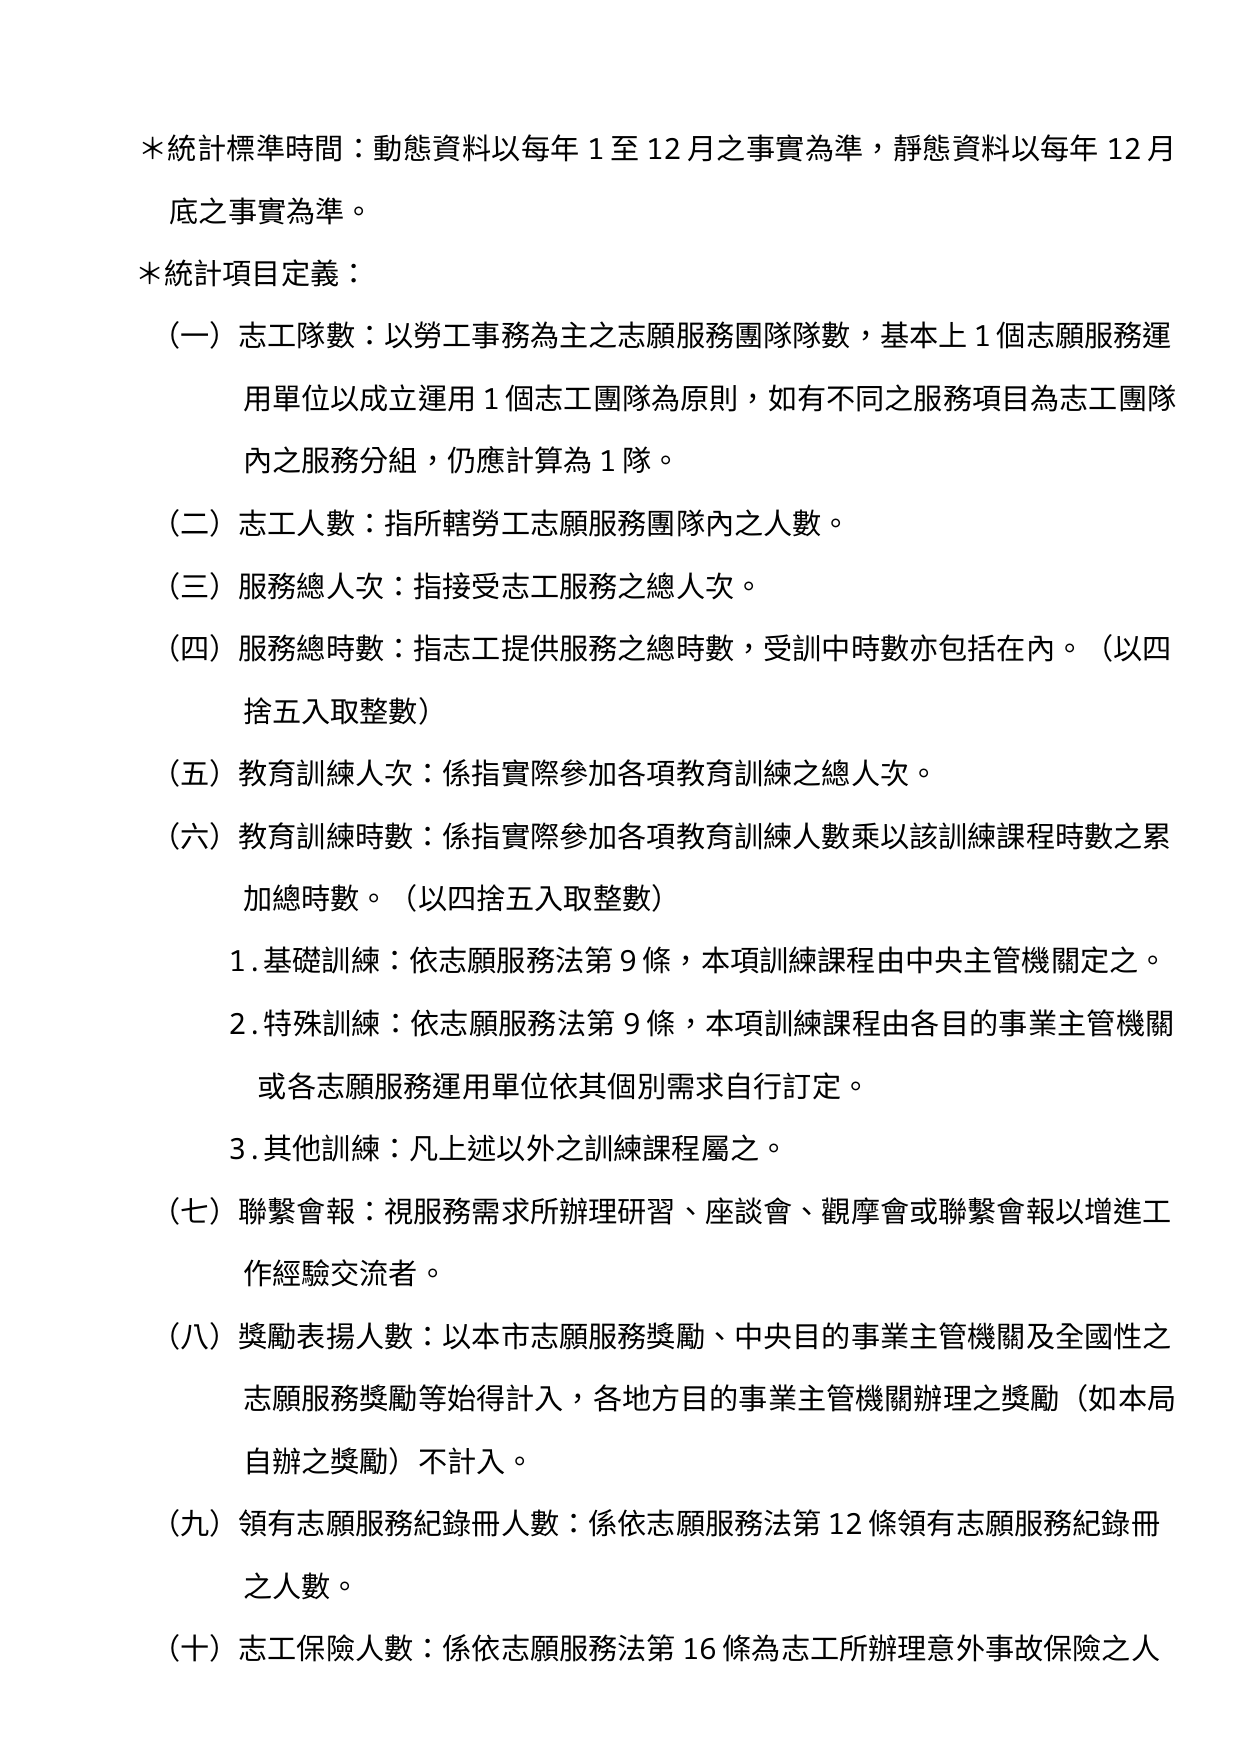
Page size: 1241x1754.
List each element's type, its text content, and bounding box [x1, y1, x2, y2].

table_header ＊統計標準時間：動態資料以每年1至12月之事實為準，靜態資料以每年12月底之事實為準。 ＊統計項目定義： （一）志工隊數：以勞工事務為主之志願服務團隊隊數，基本上1個志願服務運用單位以成立運用1個志工團隊為原則，如有不同之服務項目為志工團隊內之服務分組，仍應計算為1隊。 （二）志工人數：指所轄勞工志願服務團隊內之人數。 （三）服務總人次：指接受志工服務之總人次。 （四）服務總時數：指志工提供服務之總時數，受訓中時數亦包括在內。（以四捨五入取整數） （五）教育訓練人次：係指實際參加各項教育訓練之總人次。 （六）教育訓練時數：係指實際參加各項教育訓練人數乘以該訓練課程時數之累加總時數。（以四捨五入取整數） 1.基礎訓練：依志願服務法第9條，本項訓練課程由中央主管機關定之。 2.特殊訓練：依志願服務法第9條，本項訓練課程由各目的事業主管機關或各志願服務運用單位依其個別需求自行訂定。 3.其他訓練：凡上述以外之訓練課程屬之。 （七）聯繫會報：視服務需求所辦理研習、座談會、觀摩會或聯繫會報以增進工作經驗交流者。 （八）獎勵表揚人數：以本市志願服務獎勵、中央目的事業主管機關及全國性之志願服務獎勵等始得計入，各地方目的事業主管機關辦理之獎勵（如本局自辦之獎勵）不計入。 （九）領有志願服務紀錄冊人數：係依志願服務法第12條領有志願服務紀錄冊之人數。 （十）志工保險人數：係依志願服務法第16條為志工所辦理意外事故保險之人 [98, 105, 1188, 1668]
